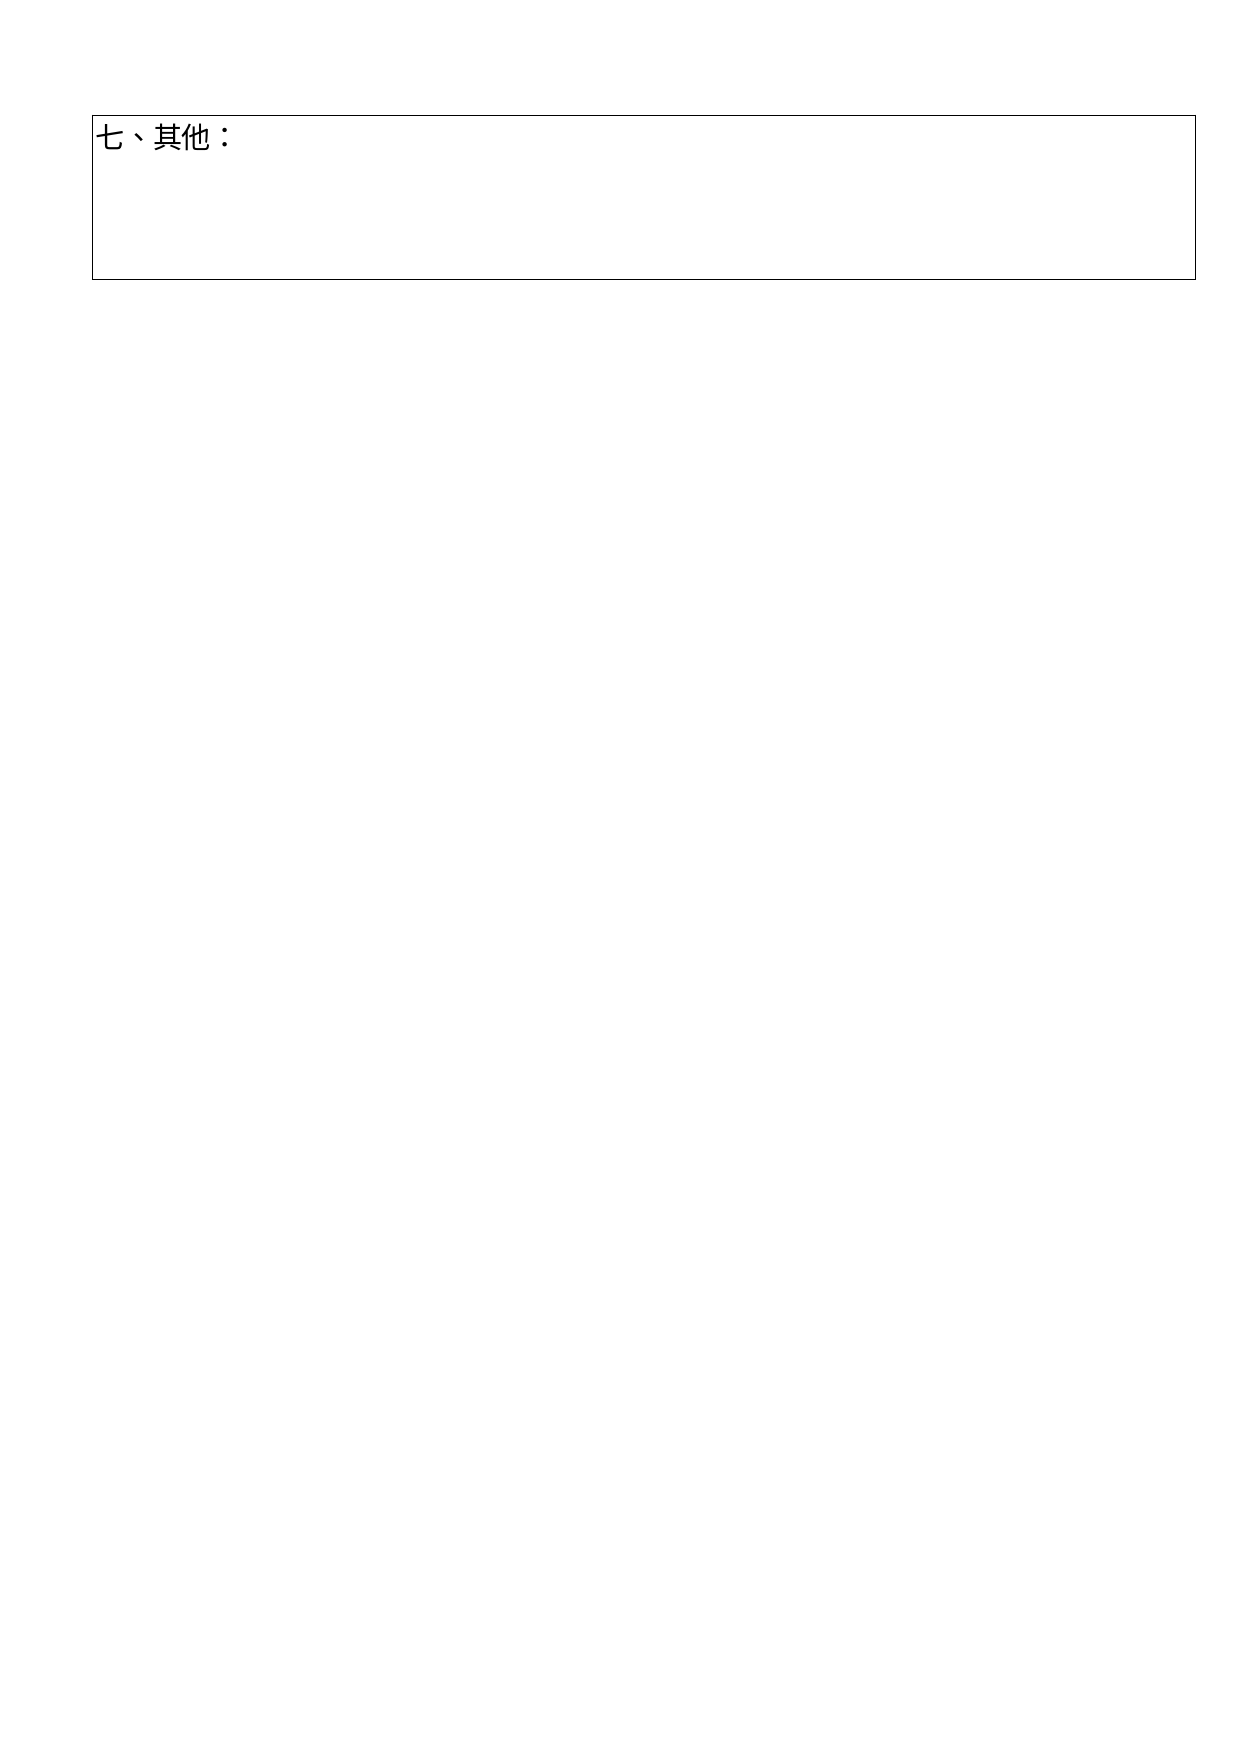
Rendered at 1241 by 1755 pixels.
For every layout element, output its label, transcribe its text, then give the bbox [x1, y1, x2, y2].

table_cell 七、其他： [93, 116, 1195, 279]
